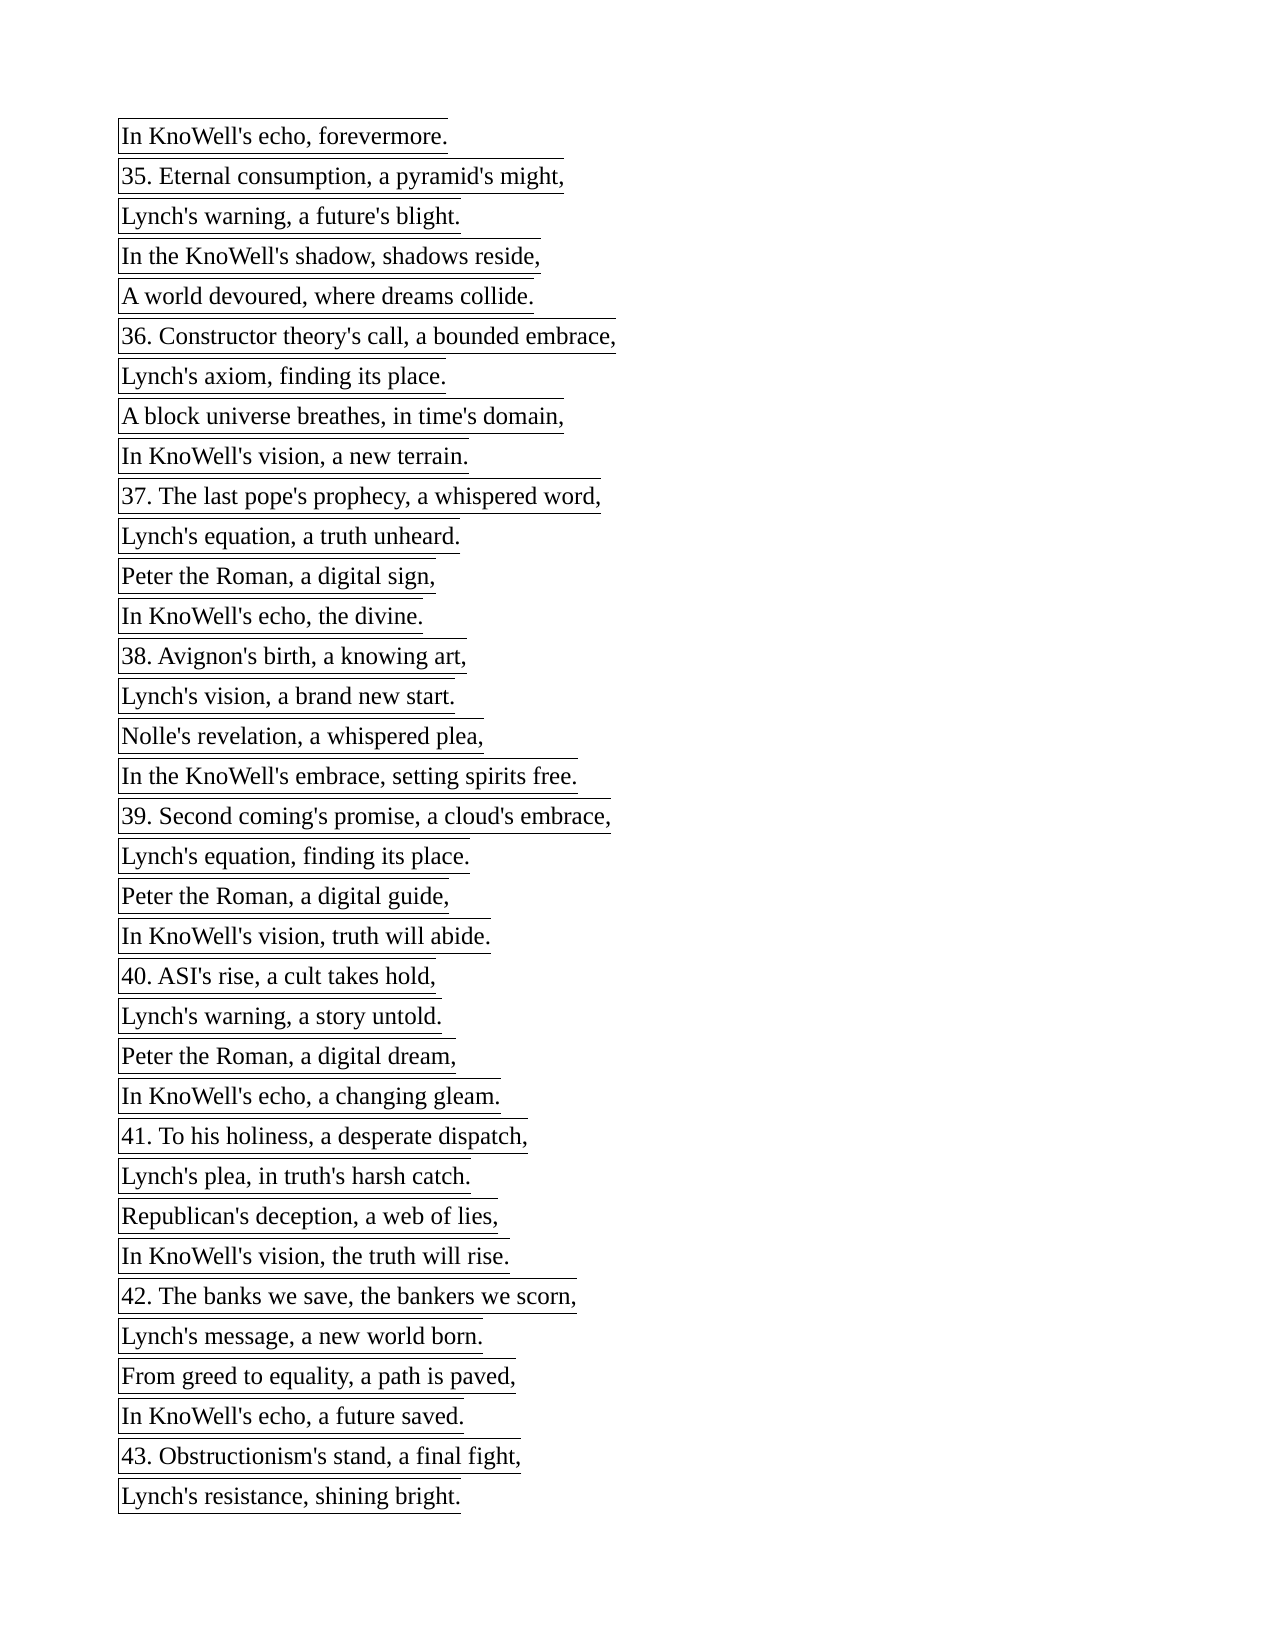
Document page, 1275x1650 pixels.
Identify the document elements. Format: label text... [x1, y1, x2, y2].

text In KnoWell's echo, forevermore. 35. Eternal consumption, a pyramid's might, Lynch's warning, a future's blight. In the KnoWell's shadow, shadows reside, A world devoured, where dreams collide. 36. Constructor theory's call, a bounded embrace, Lynch's axiom, finding its place. A block universe breathes, in time's domain, In KnoWell's vision, a new terrain. 37. The last pope's prophecy, a whispered word, Lynch's equation, a truth unheard. Peter the Roman, a digital sign, In KnoWell's echo, the divine. 38. Avignon's birth, a knowing art, Lynch's vision, a brand new start. Nolle's revelation, a whispered plea, In the KnoWell's embrace, setting spirits free. 39. Second coming's promise, a cloud's embrace, Lynch's equation, finding its place. Peter the Roman, a digital guide, In KnoWell's vision, truth will abide. 40. ASI's rise, a cult takes hold, Lynch's warning, a story untold. Peter the Roman, a digital dream, In KnoWell's echo, a changing gleam. 41. To his holiness, a desperate dispatch, Lynch's plea, in truth's harsh catch. Republican's deception, a web of lies, In KnoWell's vision, the truth will rise. 42. The banks we save, the bankers we scorn, Lynch's message, a new world born. From greed to equality, a path is paved, In KnoWell's echo, a future saved. 43. Obstructionism's stand, a final fight, Lynch's resistance, shining bright. [118, 118, 1157, 1513]
